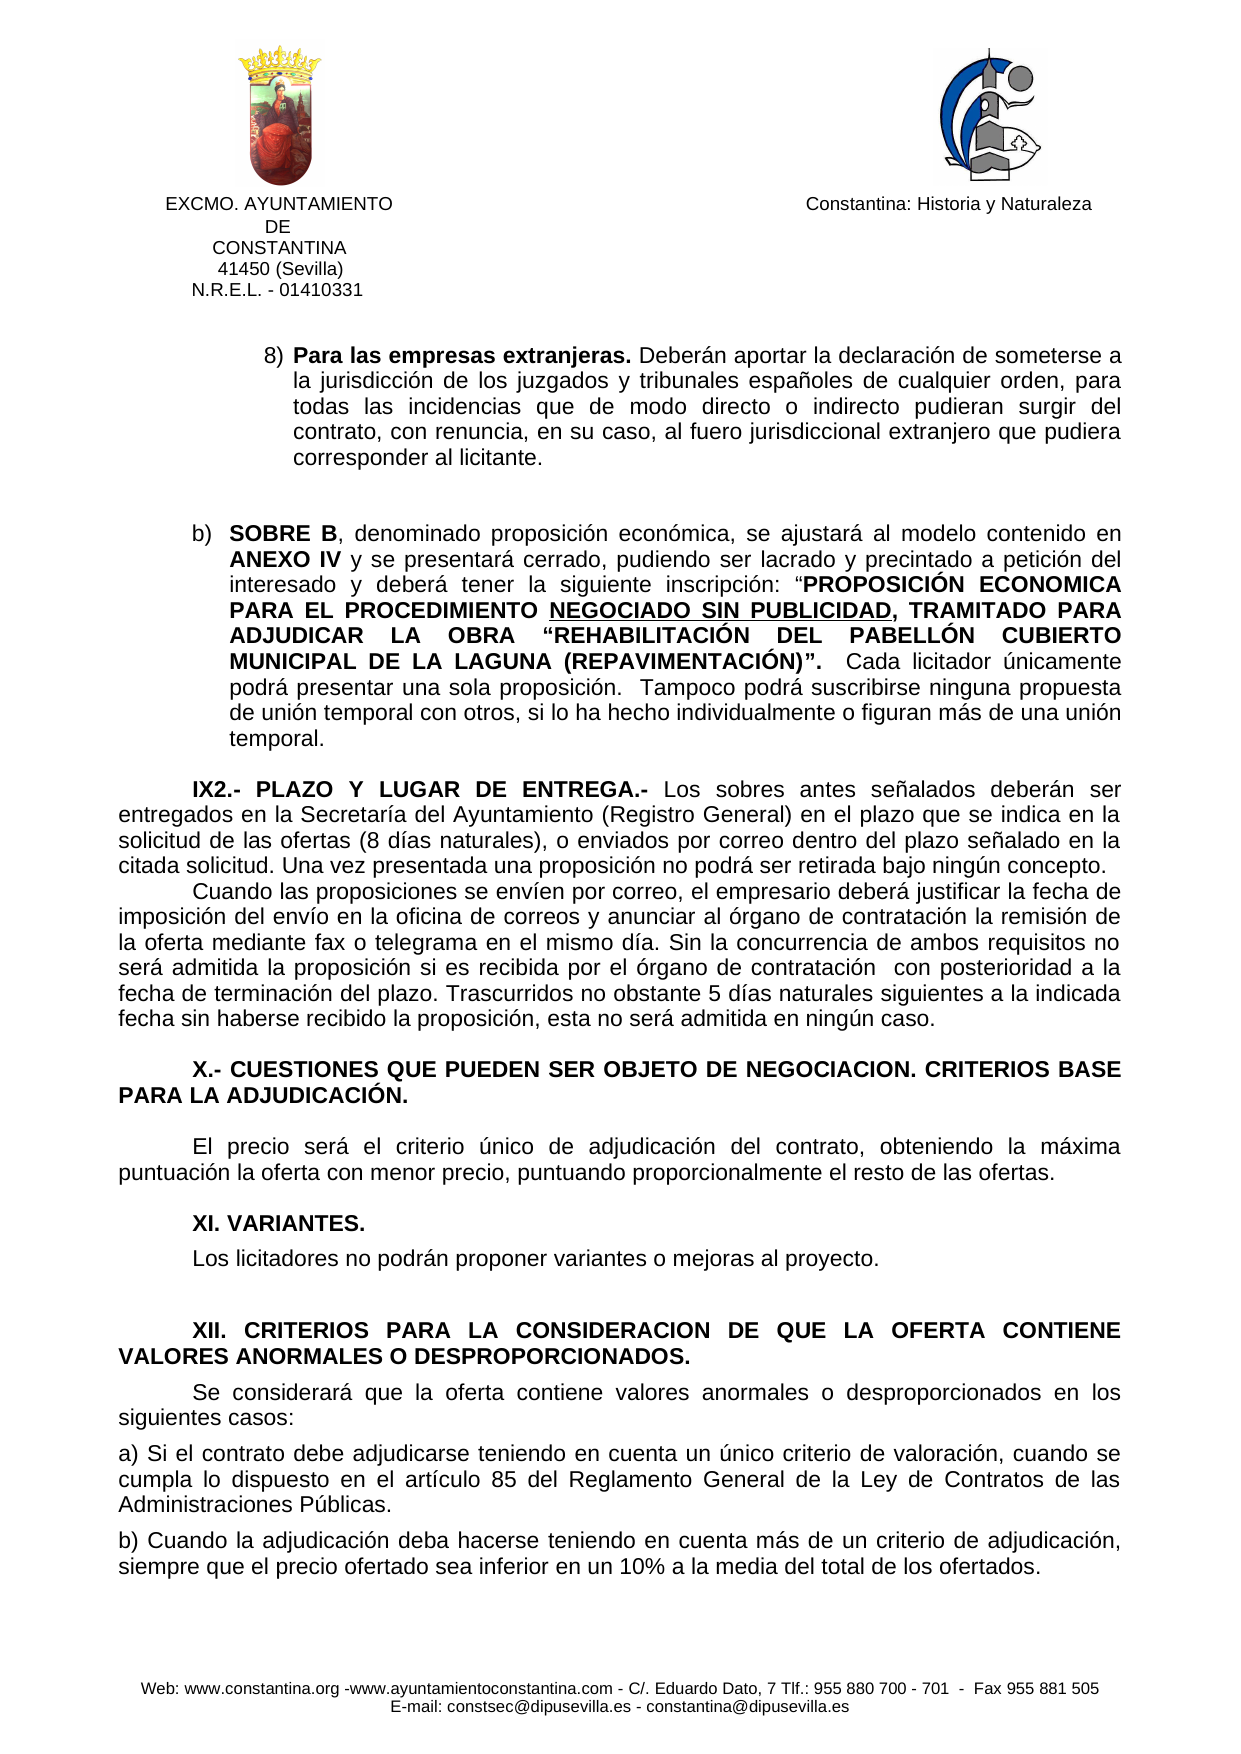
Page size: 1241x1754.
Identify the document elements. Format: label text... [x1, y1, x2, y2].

text Se considerará que la oferta contiene valores anormales o desproporcionados en los siguientes casos: [118, 1379, 1122, 1431]
text b) Cuando la adjudicación deba hacerse teniendo en cuenta más de un criterio de adjudicación, siempre que el precio ofertado sea inferior en un 10% a la media del total de los ofertados. [118, 1528, 1122, 1579]
text El precio será el criterio único de adjudicación del contrato, obteniendo la máxima puntuación la oferta con menor precio, puntuando proporcionalmente el resto de las ofertas. [118, 1134, 1122, 1185]
text XI. VARIANTES. [118, 1210, 1122, 1236]
list SOBRE B, denominado proposición económica, se ajustará al modelo contenido en ANEXO IV y se presentará cerrado, pudiendo ser lacrado y precintado a petición del interesado y deberá tener la siguiente inscripción: “PROPOSICIÓN ECONOMICA PARA EL PROCEDIMIENTO NEGOCIADO SIN PUBLICIDAD, TRAMITADO PARA ADJUDICAR LA OBRA “REHABILITACIÓN DEL PABELLÓN CUBIERTO MUNICIPAL DE LA LAGUNA (REPAVIMENTACIÓN)”. Cada licitador únicamente podrá presentar una sola proposición. Tampoco podrá suscribirse ninguna propuesta de unión temporal con otros, si lo ha hecho individualmente o figuran más de una unión temporal. [192, 521, 1122, 751]
list Para las empresas extranjeras. Deberán aportar la declaración de someterse a la jurisdicción de los juzgados y tribunales españoles de cualquier orden, para todas las incidencias que de modo directo o indirecto pudieran surgir del contrato, con renuncia, en su caso, al fuero jurisdiccional extranjero que pudiera corresponder al licitante. [263, 342, 1122, 470]
text IX2.- PLAZO Y LUGAR DE ENTREGA.- Los sobres antes señalados deberán ser entregados en la Secretaría del Ayuntamiento (Registro General) en el plazo que se indica en la solicitud de las ofertas (8 días naturales), o enviados por correo dentro del plazo señalado en la citada solicitud. Una vez presentada una proposición no podrá ser retirada bajo ningún concepto. [118, 776, 1122, 878]
text XII. CRITERIOS PARA LA CONSIDERACION DE QUE LA OFERTA CONTIENE VALORES ANORMALES O DESPROPORCIONADOS. [118, 1318, 1122, 1369]
text X.- CUESTIONES QUE PUEDEN SER OBJETO DE NEGOCIACION. CRITERIOS BASE PARA LA ADJUDICACIÓN. [118, 1057, 1122, 1108]
text Cuando las proposiciones se envíen por correo, el empresario deberá justificar la fecha de imposición del envío en la oficina de correos y anunciar al órgano de contratación la remisión de la oferta mediante fax o telegrama en el mismo día. Sin la concurrencia de ambos requisitos no será admitida la proposición si es recibida por el órgano de contratación con posterioridad a la fecha de terminación del plazo. Trascurridos no obstante 5 días naturales siguientes a la indicada fecha sin haberse recibido la proposición, esta no será admitida en ningún caso. [118, 878, 1122, 1032]
text a) Si el contrato debe adjudicarse teniendo en cuenta un único criterio de valoración, cuando se cumpla lo dispuesto en el artículo 85 del Reglamento General de la Ley de Contratos de las Administraciones Públicas. [118, 1441, 1122, 1517]
text Los licitadores no podrán proponer variantes o mejoras al proyecto. [118, 1246, 1122, 1272]
picture [933, 48, 1048, 186]
